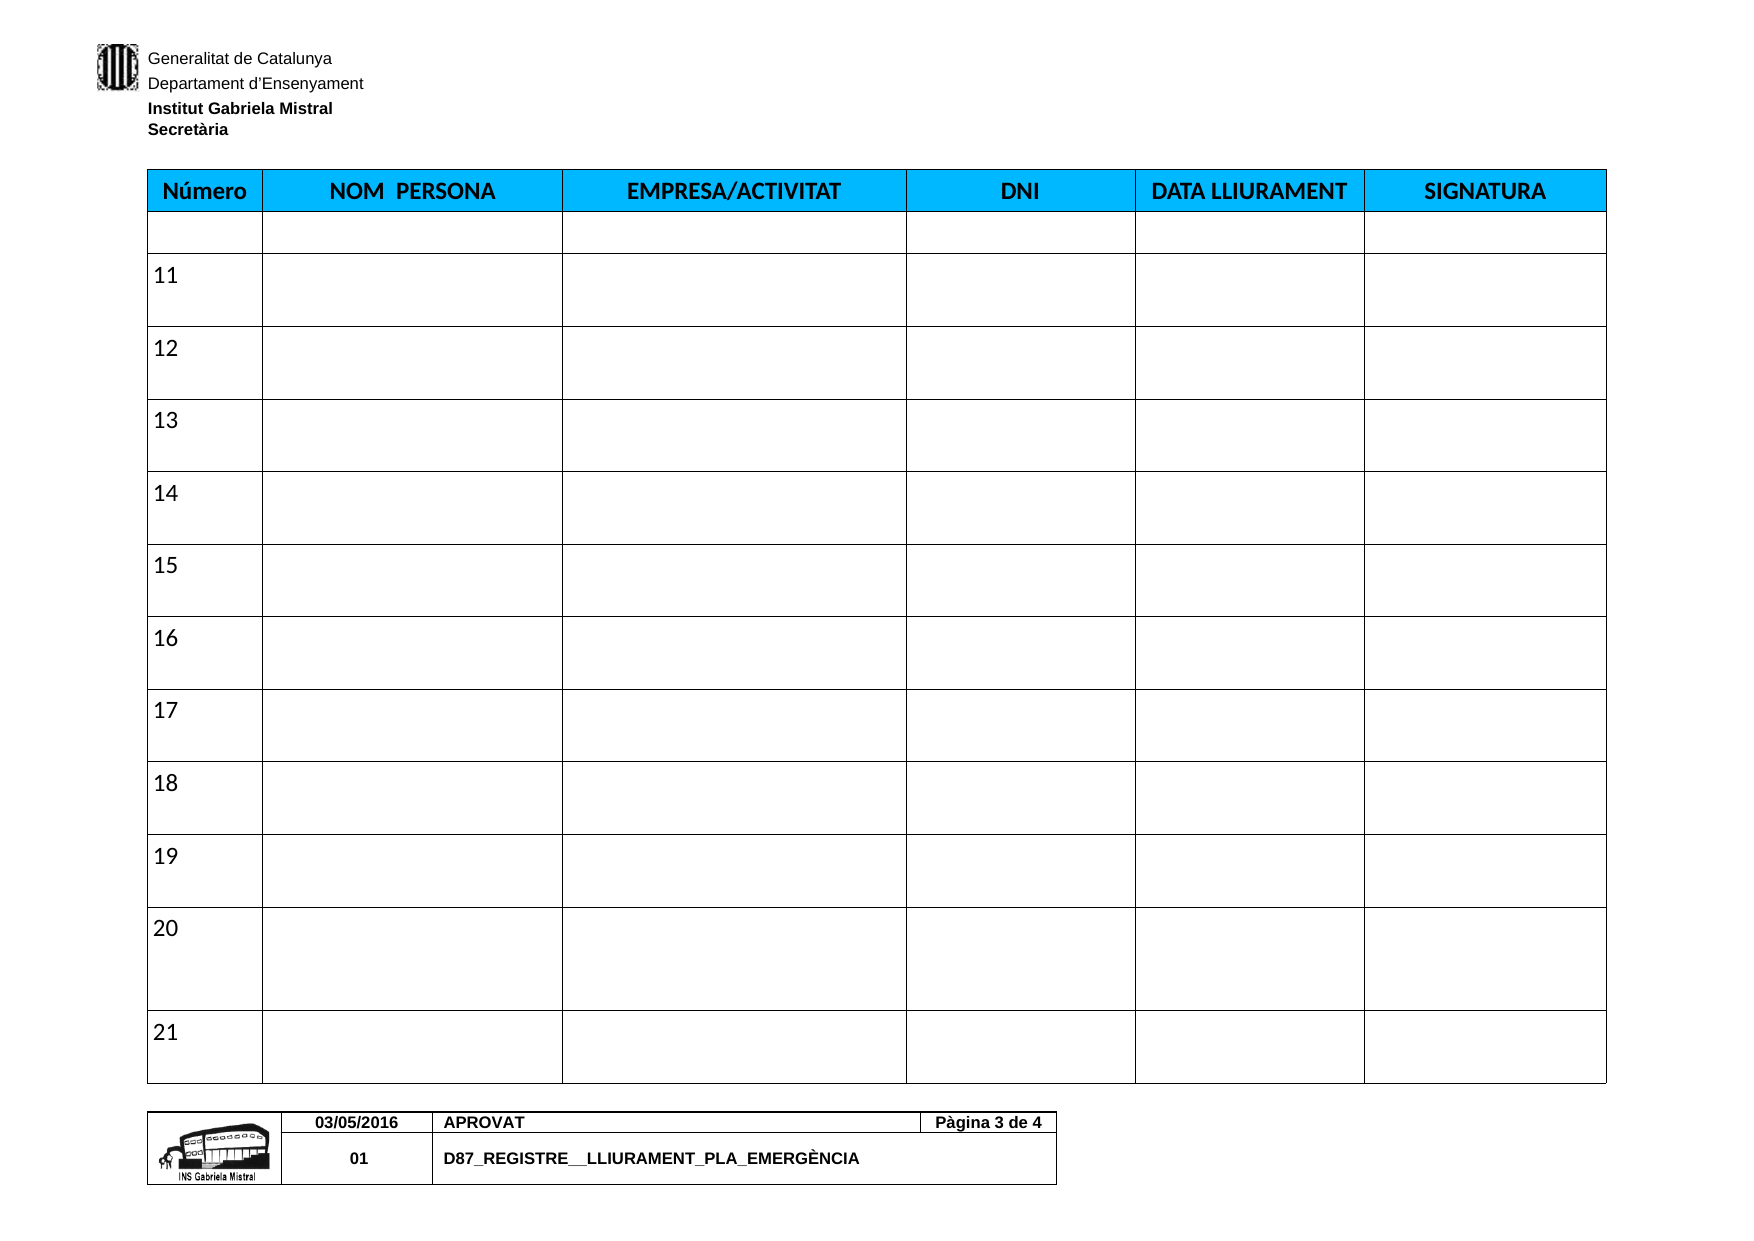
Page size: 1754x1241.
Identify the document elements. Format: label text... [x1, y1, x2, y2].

table_cell [1365, 835, 1606, 907]
table_cell [263, 617, 562, 689]
table_cell [563, 690, 906, 761]
table_cell [1365, 400, 1606, 471]
table_cell [148, 212, 262, 253]
table_cell [263, 1011, 562, 1082]
table_cell [907, 545, 1135, 616]
picture [97, 44, 140, 92]
table_cell [263, 400, 562, 471]
table_header DATA LLIURAMENT [1136, 170, 1364, 211]
table_cell [1365, 472, 1606, 544]
table_cell [907, 1011, 1135, 1082]
picture [158, 1112, 270, 1185]
table_cell [907, 472, 1135, 544]
table_cell [1136, 1011, 1364, 1082]
table_cell [1136, 545, 1364, 616]
table_cell [563, 400, 906, 471]
table_cell [907, 254, 1135, 326]
table_cell [1136, 908, 1364, 1010]
table_cell 17 [148, 690, 262, 761]
table_cell [1365, 327, 1606, 398]
table_cell [563, 1011, 906, 1082]
table_cell [907, 690, 1135, 761]
table_cell [1136, 617, 1364, 689]
table_cell [563, 254, 906, 326]
table_cell [1136, 400, 1364, 471]
table_cell [1136, 212, 1364, 253]
table_cell [1136, 472, 1364, 544]
table_cell [1365, 762, 1606, 834]
table_header EMPRESA/ACTIVITAT [563, 170, 906, 211]
table_cell 11 [148, 254, 262, 326]
table_header NOM PERSONA [263, 170, 562, 211]
table_header SIGNATURA [1365, 170, 1606, 211]
table_cell [1365, 1011, 1606, 1082]
table_cell [263, 327, 562, 398]
table_cell 16 [148, 617, 262, 689]
table_cell [563, 617, 906, 689]
table_cell [907, 908, 1135, 1010]
table_cell 20 [148, 908, 262, 1010]
table_cell [263, 690, 562, 761]
table_cell [907, 617, 1135, 689]
table_cell [1136, 254, 1364, 326]
table_cell [1136, 762, 1364, 834]
table_cell 21 [148, 1011, 262, 1082]
table_cell [1365, 254, 1606, 326]
table_cell [1365, 690, 1606, 761]
table_cell [1365, 908, 1606, 1010]
table_cell [907, 327, 1135, 398]
table_cell [563, 835, 906, 907]
table_header DNI [907, 170, 1135, 211]
table_cell [563, 327, 906, 398]
table_cell [563, 908, 906, 1010]
table_cell [1136, 327, 1364, 398]
table_cell [907, 762, 1135, 834]
table_cell [907, 212, 1135, 253]
table_cell [907, 400, 1135, 471]
table_cell 18 [148, 762, 262, 834]
table_cell [263, 762, 562, 834]
table_cell [263, 254, 562, 326]
table_cell [263, 472, 562, 544]
table_cell [263, 545, 562, 616]
table_cell [1365, 545, 1606, 616]
table_cell [1365, 212, 1606, 253]
table_cell [563, 212, 906, 253]
table_cell [563, 545, 906, 616]
table_cell [907, 835, 1135, 907]
table_header Número [148, 170, 262, 211]
table_cell [563, 472, 906, 544]
table_cell 19 [148, 835, 262, 907]
table_cell [263, 835, 562, 907]
table_cell 14 [148, 472, 262, 544]
table_cell [263, 212, 562, 253]
table_cell [1136, 690, 1364, 761]
table_cell [1136, 835, 1364, 907]
table_cell 13 [148, 400, 262, 471]
table_cell [263, 908, 562, 1010]
table_cell [563, 762, 906, 834]
table_cell [1365, 617, 1606, 689]
table_cell 15 [148, 545, 262, 616]
table_cell 12 [148, 327, 262, 398]
